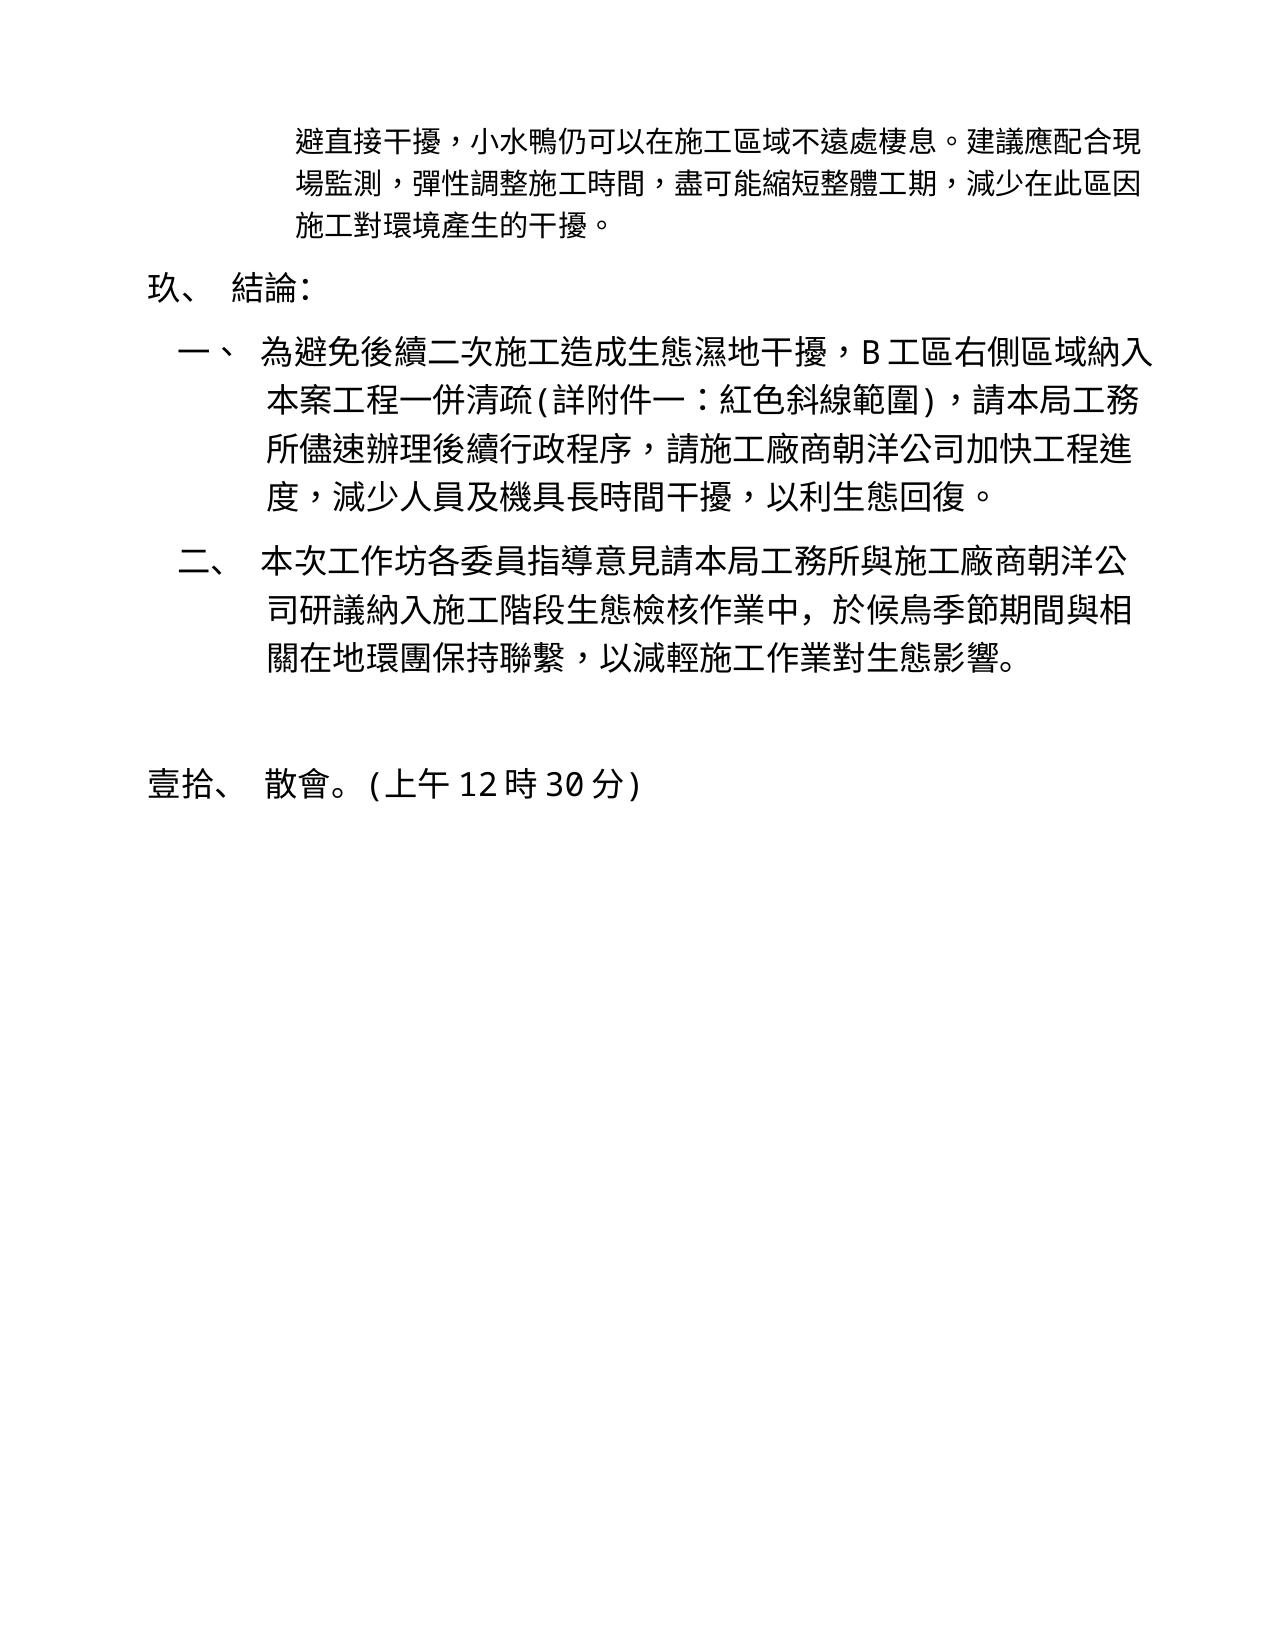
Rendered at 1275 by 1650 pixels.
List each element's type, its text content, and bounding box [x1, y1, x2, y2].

list 本次工作坊各委員指導意見請本局工務所與施工廠商朝洋公司研議納入施工階段生態檢核作業中，於候鳥季節期間與相關在地環團保持聯繫，以減輕施工作業對生態影響。 [177, 535, 1157, 680]
list 散會。(上午12時30分) [148, 758, 1157, 806]
list 為避免後續二次施工造成生態濕地干擾，B工區右側區域納入本案工程一併清疏(詳附件一：紅色斜線範圍)，請本局工務所儘速辦理後續行政程序，請施工廠商朝洋公司加快工程進度，減少人員及機具長時間干擾，以利生態回復。 [177, 326, 1157, 519]
list 避直接干擾，小水鴨仍可以在施工區域不遠處棲息。建議應配合現場監測，彈性調整施工時間，盡可能縮短整體工期，減少在此區因施工對環境產生的干擾。 [207, 118, 1157, 245]
list 結論： [148, 261, 1157, 309]
